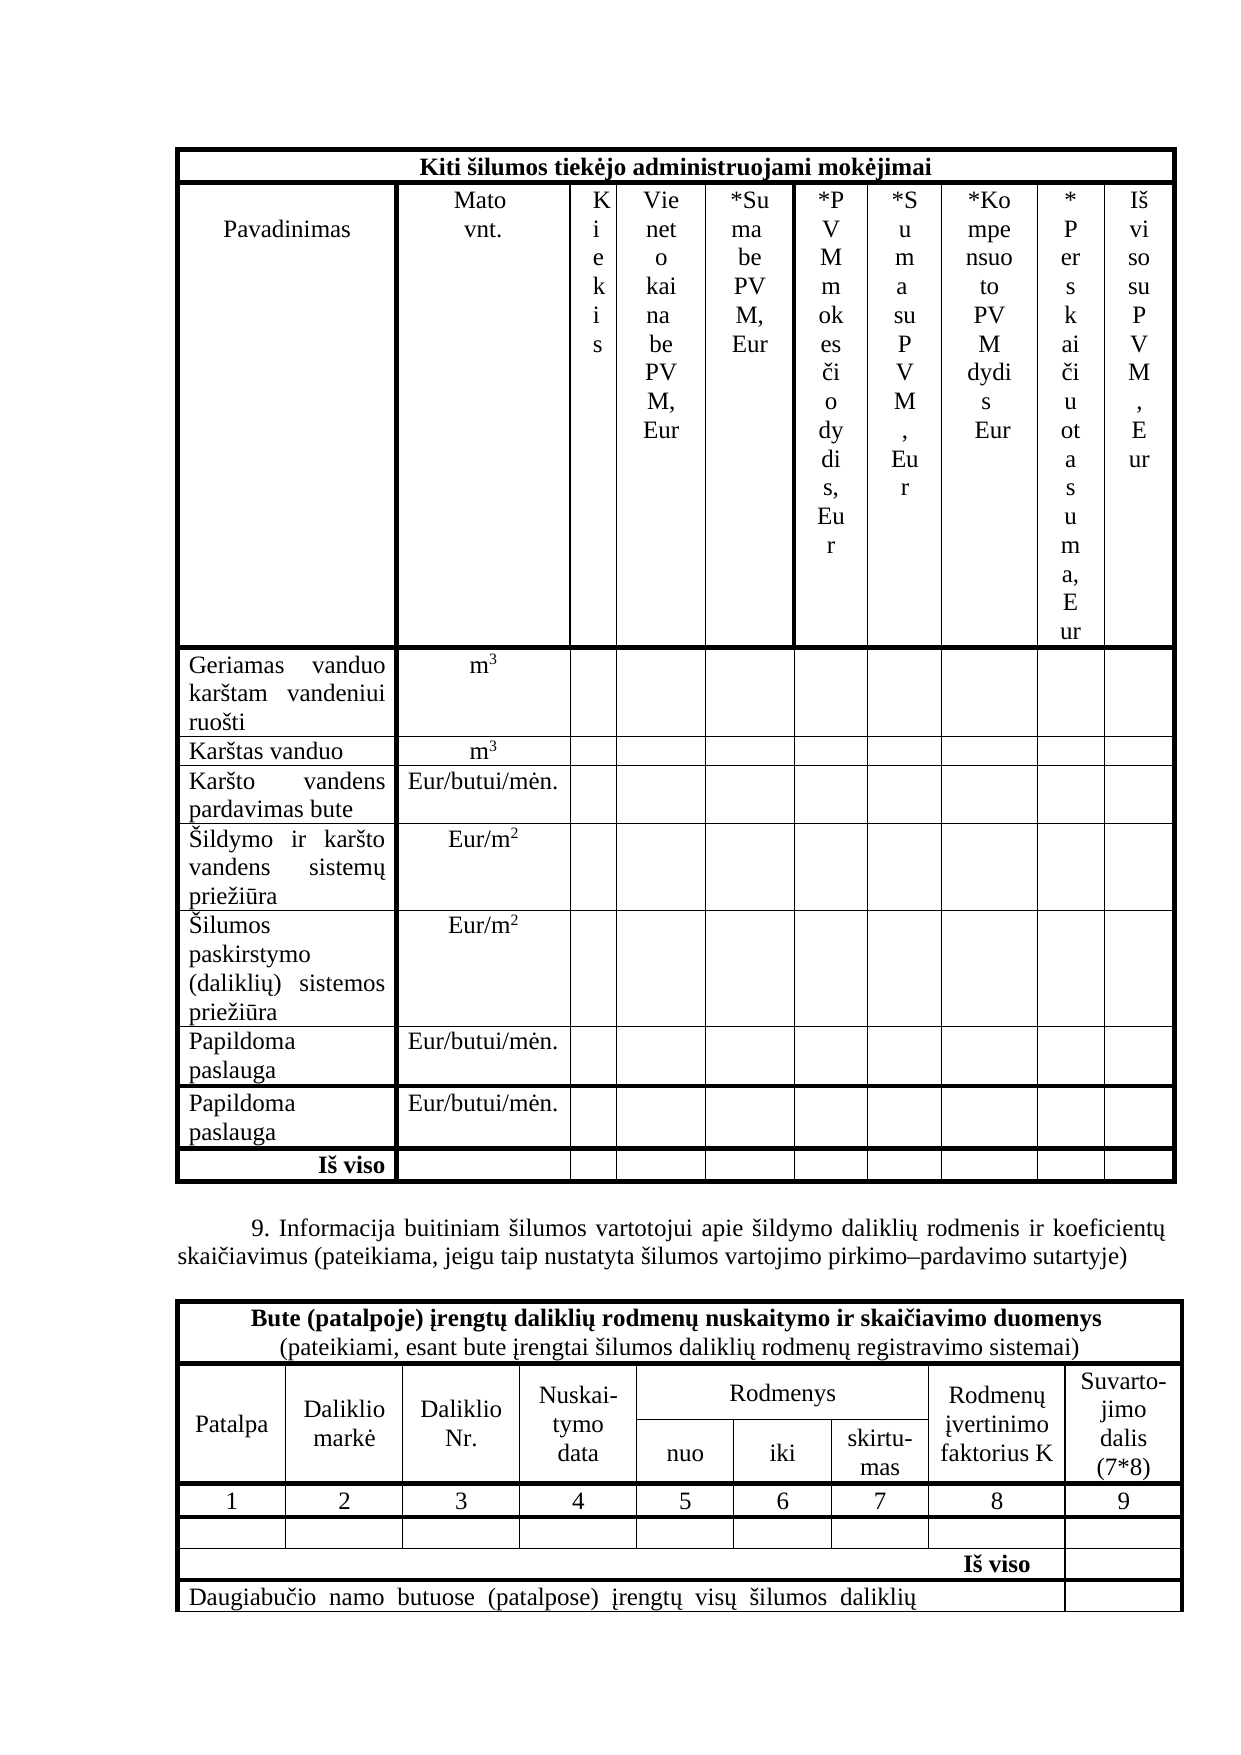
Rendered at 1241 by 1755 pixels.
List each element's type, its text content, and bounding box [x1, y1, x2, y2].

table_cell [1038, 737, 1104, 765]
table_cell [868, 766, 941, 823]
table_cell Šilumos paskirstymo (daliklių) sistemos priežiūra [180, 911, 394, 1026]
table_cell [1105, 911, 1172, 1026]
table_cell [734, 1519, 831, 1548]
table_cell Rodmenų įvertinimo faktorius K [929, 1366, 1064, 1481]
table_cell [706, 1027, 794, 1083]
table_cell Eur/m2 [399, 911, 570, 1026]
table_cell [571, 824, 616, 910]
table_cell [571, 650, 616, 736]
table_cell [706, 911, 794, 1026]
table_cell [868, 737, 941, 765]
table_cell iki [734, 1420, 831, 1481]
table_cell [180, 1549, 929, 1578]
table_cell [571, 1151, 616, 1179]
table_cell [1038, 1027, 1104, 1083]
table_cell [795, 911, 867, 1026]
table_cell [942, 824, 1037, 910]
table_cell [399, 1151, 570, 1179]
table_cell [706, 1151, 794, 1179]
table_cell [868, 1088, 941, 1146]
table_cell 7 [832, 1486, 928, 1514]
text 9. Informacija buitiniam šilumos vartotojui apie šildymo daliklių rodmenis ir koeficientų skaičiavimus (pateikiama, jeigu taip nustatyta šilumos vartojimo pirkimo–pardavimo sutartyje) [177, 1213, 1166, 1270]
table_cell Pavadinimas [180, 185, 394, 645]
table_cell [795, 766, 867, 823]
table_cell Vieneto kaina be PVM, Eur [617, 185, 705, 645]
table_cell [637, 1519, 733, 1548]
table_cell [1038, 824, 1104, 910]
table_cell [795, 824, 867, 910]
table_cell [706, 766, 794, 823]
table_cell [571, 1088, 616, 1146]
table_cell [832, 1519, 928, 1548]
table_cell [617, 1088, 705, 1146]
table_cell [403, 1519, 519, 1548]
table_cell [1038, 911, 1104, 1026]
table_cell Eur/butui/mėn. [399, 1027, 570, 1083]
table_cell *Suma be PVM, Eur [706, 185, 792, 645]
table_cell [942, 766, 1037, 823]
table_cell [929, 1582, 1064, 1611]
table_cell Rodmenys [637, 1366, 928, 1419]
table_cell [706, 650, 794, 736]
table_cell [180, 1519, 285, 1548]
table_cell Daliklio Nr. [403, 1366, 519, 1481]
table_cell *Kompensuoto PVM dydis Eur [942, 185, 1037, 645]
table_cell Karštas vanduo [180, 737, 394, 765]
table_cell skirtu-mas [832, 1420, 928, 1481]
table_cell [617, 737, 705, 765]
table_cell [942, 1088, 1037, 1146]
table_cell [1105, 1088, 1172, 1146]
table_cell 9 [1066, 1486, 1180, 1514]
table_cell Daliklio markė [286, 1366, 402, 1481]
table_cell Šildymo ir karšto vandens sistemų priežiūra [180, 824, 394, 910]
table_cell Karšto vandens pardavimas bute [180, 766, 394, 823]
table_cell Iš viso [929, 1549, 1064, 1578]
table_cell [795, 1151, 867, 1179]
table_cell [617, 650, 705, 736]
table_cell [868, 824, 941, 910]
table_cell [286, 1519, 402, 1548]
table_header Kiti šilumos tiekėjo administruojami mokėjimai [180, 152, 1172, 180]
table_cell [942, 1027, 1037, 1083]
table_cell [1105, 737, 1172, 765]
table_cell Mato vnt. [399, 185, 569, 645]
table_cell *Perskaičiuota suma, Eur [1038, 185, 1104, 645]
table_cell [1105, 1027, 1172, 1083]
table_cell 2 [286, 1486, 402, 1514]
table_cell [795, 1088, 867, 1146]
table_cell [1038, 1151, 1104, 1179]
table_cell [617, 911, 705, 1026]
table_cell [942, 737, 1037, 765]
table_cell m3 [399, 737, 570, 765]
table_cell *PVM mokesčio dydis, Eur [796, 185, 867, 645]
table_cell 1 [180, 1486, 285, 1514]
table_cell [795, 650, 867, 736]
table_cell m3 [399, 650, 570, 736]
table_cell [942, 650, 1037, 736]
table_cell [617, 766, 705, 823]
table_cell [868, 1027, 941, 1083]
table_cell [571, 1027, 616, 1083]
table_cell 8 [929, 1486, 1064, 1514]
table_cell 6 [734, 1486, 831, 1514]
table_cell [520, 1519, 636, 1548]
table_cell Papildoma paslauga [180, 1088, 394, 1146]
table_cell [1038, 650, 1104, 736]
table_header Bute (patalpoje) įrengtų daliklių rodmenų nuskaitymo ir skaičiavimo duomenys (pateikiami, esant bute įrengtai šilumos daliklių rodmenų registravimo sistemai) [180, 1304, 1180, 1361]
table_cell Papildoma paslauga [180, 1027, 394, 1083]
table_cell Patalpa [180, 1366, 285, 1481]
table_cell 4 [520, 1486, 636, 1514]
table_cell [1105, 1151, 1172, 1179]
table_cell [1066, 1582, 1180, 1611]
table_cell [1066, 1549, 1180, 1578]
table_cell Eur/butui/mėn. [399, 766, 570, 823]
table_cell Daugiabučio namo butuose (patalpose) įrengtų visų šilumos daliklių [180, 1582, 929, 1611]
table_cell [617, 1151, 705, 1179]
table_cell [868, 650, 941, 736]
table_cell [942, 1151, 1037, 1179]
table_cell 3 [403, 1486, 519, 1514]
table_cell [706, 737, 794, 765]
table_cell [706, 1088, 794, 1146]
table_cell Suvarto-jimo dalis (7*8) [1066, 1366, 1180, 1481]
table_cell [571, 766, 616, 823]
table_cell [1105, 650, 1172, 736]
table_cell Geriamas vanduo karštam vandeniui ruošti [180, 650, 394, 736]
table_cell [795, 737, 867, 765]
table_cell [706, 824, 794, 910]
table_cell Iš viso [180, 1151, 394, 1179]
table_cell [1038, 766, 1104, 823]
table_cell [868, 1151, 941, 1179]
table_cell [795, 1027, 867, 1083]
table_cell 5 [637, 1486, 733, 1514]
table_cell [1105, 824, 1172, 910]
table_cell Eur/butui/mėn. [399, 1088, 570, 1146]
table_cell Iš viso su PVM, Eur [1105, 185, 1172, 645]
table_cell [929, 1519, 1064, 1548]
table_cell [942, 911, 1037, 1026]
table_cell [617, 824, 705, 910]
table_cell [1105, 766, 1172, 823]
table_cell [1038, 1088, 1104, 1146]
table_cell [571, 737, 616, 765]
table_cell [571, 911, 616, 1026]
table_cell Kiekis [571, 185, 616, 645]
table_cell [617, 1027, 705, 1083]
table_cell nuo [637, 1420, 733, 1481]
table_cell *Suma su PVM, Eur [868, 185, 941, 645]
table_cell [868, 911, 941, 1026]
table_cell Nuskai-tymo data [520, 1366, 636, 1481]
table_cell [1066, 1519, 1180, 1548]
table_cell Eur/m2 [399, 824, 570, 910]
